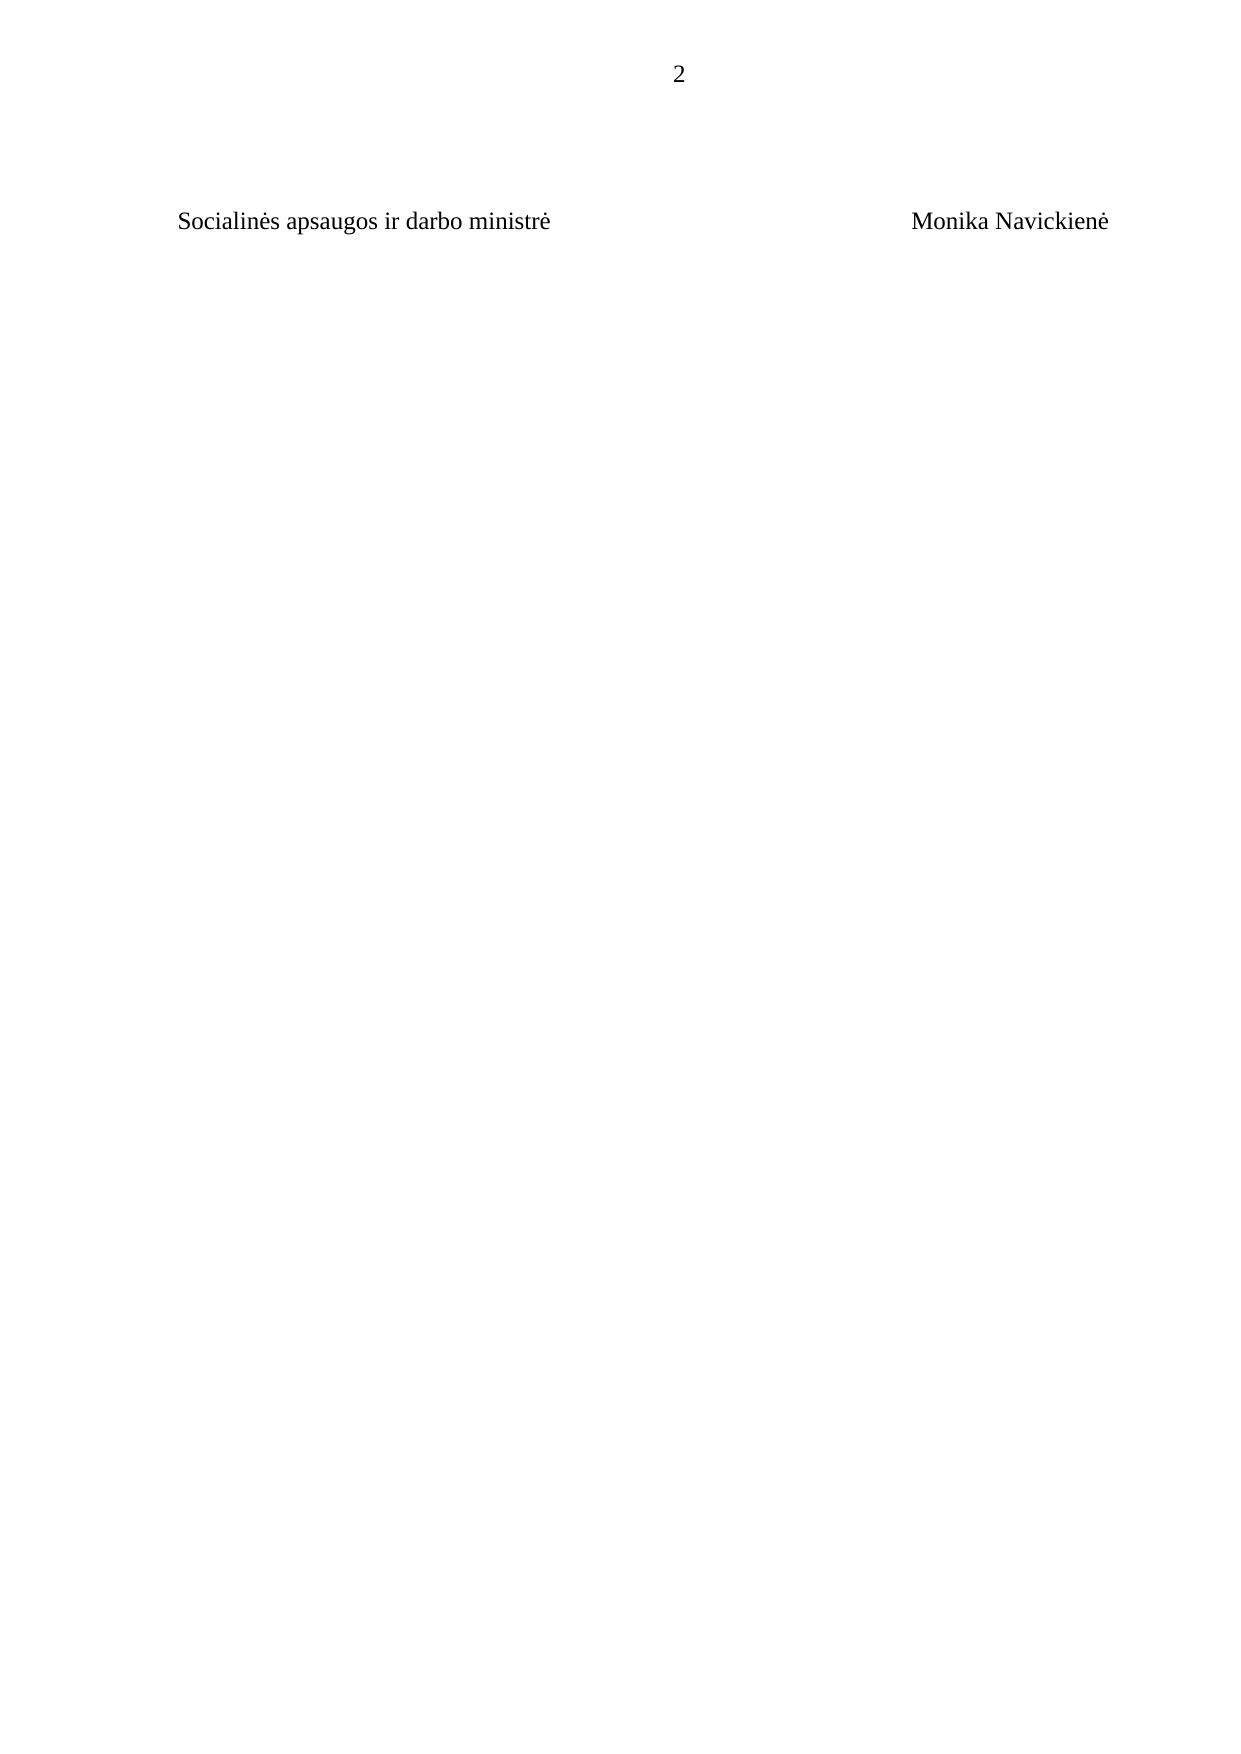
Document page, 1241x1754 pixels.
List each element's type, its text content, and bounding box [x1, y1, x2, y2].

text Socialinės apsaugos ir darbo ministrė Monika Navickienė [177, 206, 1181, 235]
